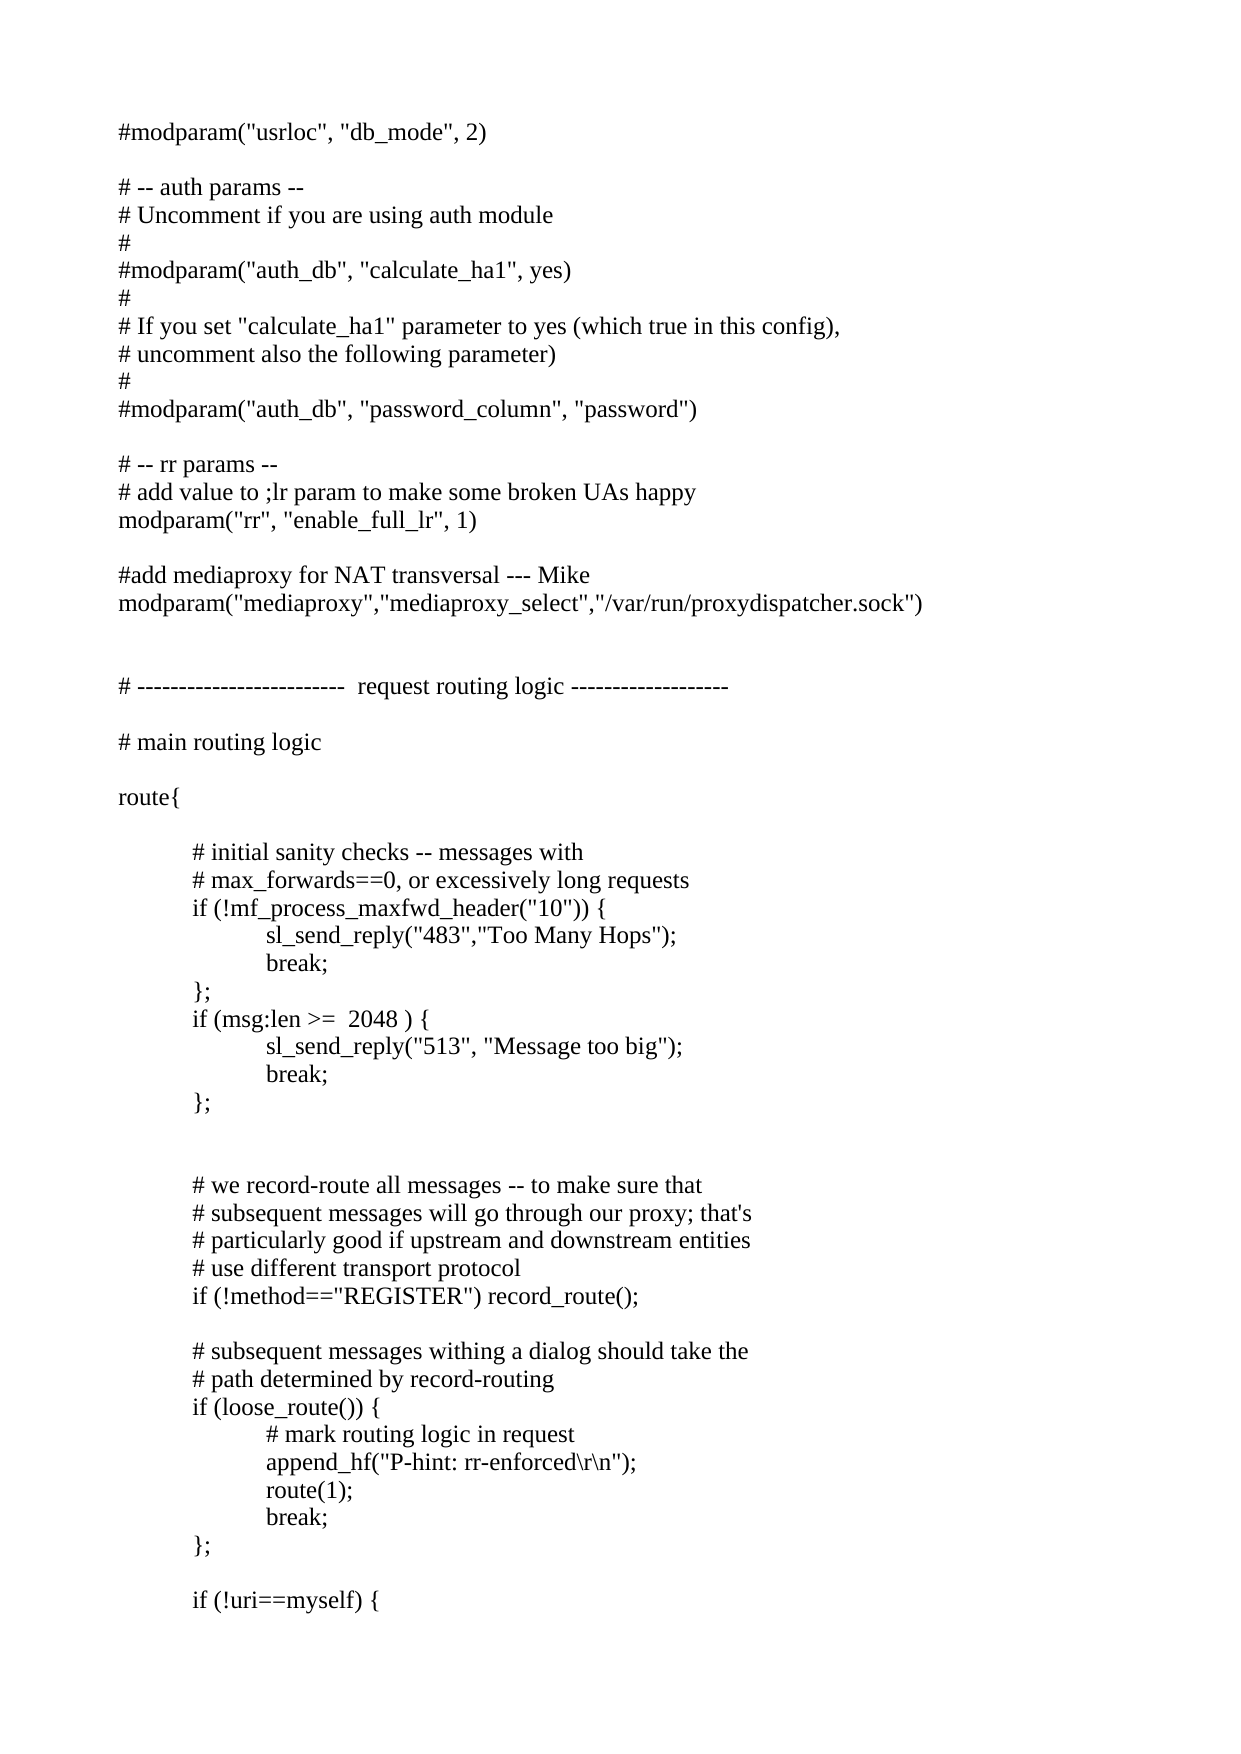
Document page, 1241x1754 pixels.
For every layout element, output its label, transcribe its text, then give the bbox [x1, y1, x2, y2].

text # Uncomment if you are using auth module [118, 201, 1122, 229]
text # max_forwards==0, or excessively long requests [118, 866, 1122, 894]
text # main routing logic [118, 728, 1122, 755]
text # [118, 229, 1122, 257]
text sl_send_reply("513", "Message too big"); [118, 1032, 1122, 1060]
text modparam("mediaproxy","mediaproxy_select","/var/run/proxydispatcher.sock") [118, 589, 1122, 617]
text # add value to ;lr param to make some broken UAs happy [118, 478, 1122, 506]
text }; [118, 977, 1122, 1005]
text break; [118, 1503, 1122, 1531]
text # particularly good if upstream and downstream entities [118, 1226, 1122, 1254]
text sl_send_reply("483","Too Many Hops"); [118, 922, 1122, 949]
text if (!mf_process_maxfwd_header("10")) { [118, 894, 1122, 922]
text }; [118, 1531, 1122, 1559]
text route(1); [118, 1476, 1122, 1503]
text # -- auth params -- [118, 173, 1122, 201]
text #add mediaproxy for NAT transversal --- Mike [118, 561, 1122, 589]
text #modparam("auth_db", "calculate_ha1", yes) [118, 257, 1122, 284]
text #modparam("auth_db", "password_column", "password") [118, 395, 1122, 423]
text # -- rr params -- [118, 451, 1122, 478]
text # ------------------------- request routing logic ------------------- [118, 672, 1122, 700]
text break; [118, 1060, 1122, 1088]
text append_hf("P-hint: rr-enforced\r\n"); [118, 1448, 1122, 1476]
text # [118, 284, 1122, 312]
text # [118, 367, 1122, 395]
text modparam("rr", "enable_full_lr", 1) [118, 506, 1122, 534]
text # we record-route all messages -- to make sure that [118, 1171, 1122, 1199]
text if (msg:len >= 2048 ) { [118, 1005, 1122, 1032]
text # use different transport protocol [118, 1254, 1122, 1282]
text route{ [118, 783, 1122, 811]
text if (!method=="REGISTER") record_route(); [118, 1282, 1122, 1309]
text #modparam("usrloc", "db_mode", 2) [118, 118, 1122, 146]
text # mark routing logic in request [118, 1420, 1122, 1448]
text }; [118, 1088, 1122, 1116]
text # subsequent messages will go through our proxy; that's [118, 1199, 1122, 1226]
text # If you set "calculate_ha1" parameter to yes (which true in this config), [118, 312, 1122, 340]
text # subsequent messages withing a dialog should take the [118, 1337, 1122, 1365]
text break; [118, 949, 1122, 977]
text # initial sanity checks -- messages with [118, 838, 1122, 866]
text # uncomment also the following parameter) [118, 340, 1122, 367]
text if (!uri==myself) { [118, 1587, 1122, 1614]
text # path determined by record-routing [118, 1365, 1122, 1393]
text if (loose_route()) { [118, 1393, 1122, 1420]
